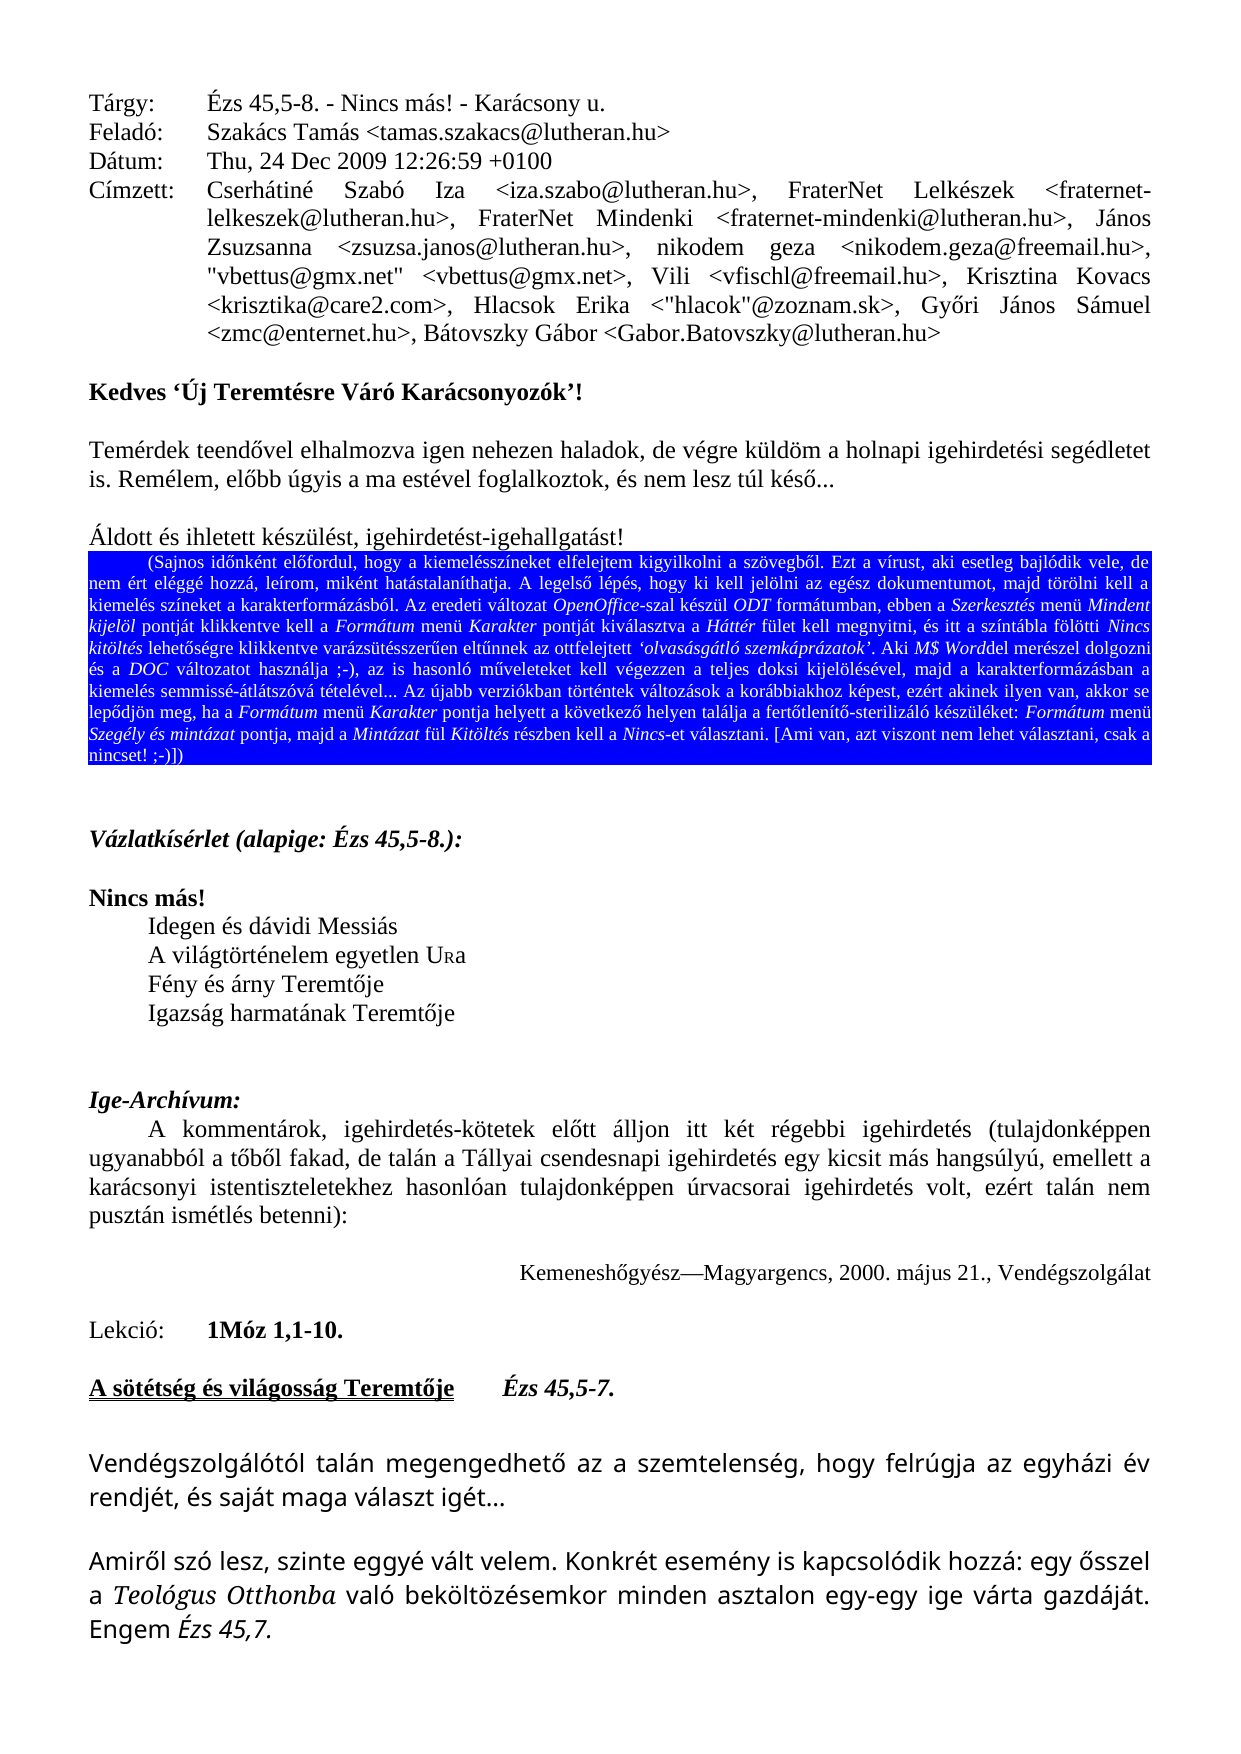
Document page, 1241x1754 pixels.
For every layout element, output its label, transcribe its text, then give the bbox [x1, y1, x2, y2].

text Vázlatkísérlet (alapige: Ézs 45,5-8.): [88, 824, 1152, 853]
text Fény és árny Teremtője [88, 969, 1152, 998]
text A kommentárok, igehirdetés-kötetek előtt álljon itt két régebbi igehirdetés (tulajdonképpen ugyanabból a tőből fakad, de talán a Tállyai csendesnapi igehirdetés egy kicsit más hangsúlyú, emellett a karácsonyi istentiszteletekhez hasonlóan tulajdonképpen úrvacsorai igehirdetés volt, ezért talán nem pusztán ismétlés betenni): [88, 1114, 1152, 1229]
text Tárgy: Ézs 45,5-8. - Nincs más! - Karácsony u. [88, 88, 1152, 117]
text Ige-Archívum: [88, 1085, 1152, 1114]
text Idegen és dávidi Messiás [88, 911, 1152, 940]
text Amiről szó lesz, szinte eggyé vált velem. Konkrét esemény is kapcsolódik hozzá: egy ősszel a Teológus Otthonba való beköltözésemkor minden asztalon egy-egy ige várta gazdáját. Engem Ézs 45,7. [88, 1543, 1152, 1645]
text Temérdek teendővel elhalmozva igen nehezen haladok, de végre küldöm a holnapi igehirdetési segédletet is. Remélem, előbb úgyis a ma estével foglalkoztok, és nem lesz túl késő... [88, 435, 1152, 492]
text Nincs más! [88, 883, 1152, 911]
text Kemeneshőgyész―Magyargencs, 2000. május 21., Vendégszolgálat [88, 1259, 1152, 1285]
text Lekció: 1Móz 1,1-10. [88, 1315, 1152, 1343]
text A világtörténelem egyetlen Ura [88, 940, 1152, 969]
text Feladó: Szakács Tamás <tamas.szakacs@lutheran.hu> [88, 117, 1152, 146]
text Címzett: Cserhátiné Szabó Iza <iza.szabo@lutheran.hu>, FraterNet Lelkészek <fraternet-lelkeszek@lutheran.hu>, FraterNet Mindenki <fraternet-mindenki@lutheran.hu>, János Zsuzsanna <zsuzsa.janos@lutheran.hu>, nikodem geza <nikodem.geza@freemail.hu>, "vbettus@gmx.net" <vbettus@gmx.net>, Vili <vfischl@freemail.hu>, Krisztina Kovacs <krisztika@care2.com>, Hlacsok Erika <"hlacok"@zoznam.sk>, Győri János Sámuel <zmc@enternet.hu>, Bátovszky Gábor <Gabor.Batovszky@lutheran.hu> [88, 175, 1152, 347]
text Áldott és ihletett készülést, igehirdetést-igehallgatást! [88, 522, 1152, 551]
subtitle Kedves ‘Új Teremtésre Váró Karácsonyozók’! [88, 377, 1152, 406]
text Igazság harmatának Teremtője [88, 998, 1152, 1026]
text A sötétség és világosság Teremtője Ézs 45,5-7. [88, 1373, 1152, 1402]
text (Sajnos időnként előfordul, hogy a kiemelésszíneket elfelejtem kigyilkolni a szövegből. Ezt a vírust, aki esetleg bajlódik vele, de nem ért eléggé hozzá, leírom, miként hatástalaníthatja. A legelső lépés, hogy ki kell jelölni az egész dokumentumot, majd törölni kell a kiemelés színeket a karakterformázásból. Az eredeti változat OpenOffice-szal készül ODT formátumban, ebben a Szerkesztés menü Mindent kijelöl pontját klikkentve kell a Formátum menü Karakter pontját kiválasztva a Háttér fület kell megnyitni, és itt a színtábla fölötti Nincs kitöltés lehetőségre klikkentve varázsütésszerűen eltűnnek az ottfelejtett ‘olvasásgátló szemkáprázatok’. Aki M$ Worddel merészel dolgozni és a DOC változatot használja ;‑), az is hasonló műveleteket kell végezzen a teljes doksi kijelölésével, majd a karakterformázásban a kiemelés semmissé-átlátszóvá tételével... Az újabb verziókban történtek változások a korábbiakhoz képest, ezért akinek ilyen van, akkor se lepődjön meg, ha a Formátum menü Karakter pontja helyett a következő helyen találja a fertőtlenítő-sterilizáló készüléket: Formátum menü Szegély és mintázat pontja, majd a Mintázat fül Kitöltés részben kell a Nincs-et választani. [Ami van, azt viszont nem lehet választani, csak a nincset! ;‑)]) [88, 551, 1152, 765]
text Dátum: Thu, 24 Dec 2009 12:26:59 +0100 [88, 146, 1152, 175]
text Vendégszolgálótól talán megengedhető az a szemtelenség, hogy felrúgja az egyházi év rendjét, és saját maga választ igét… [88, 1446, 1152, 1514]
